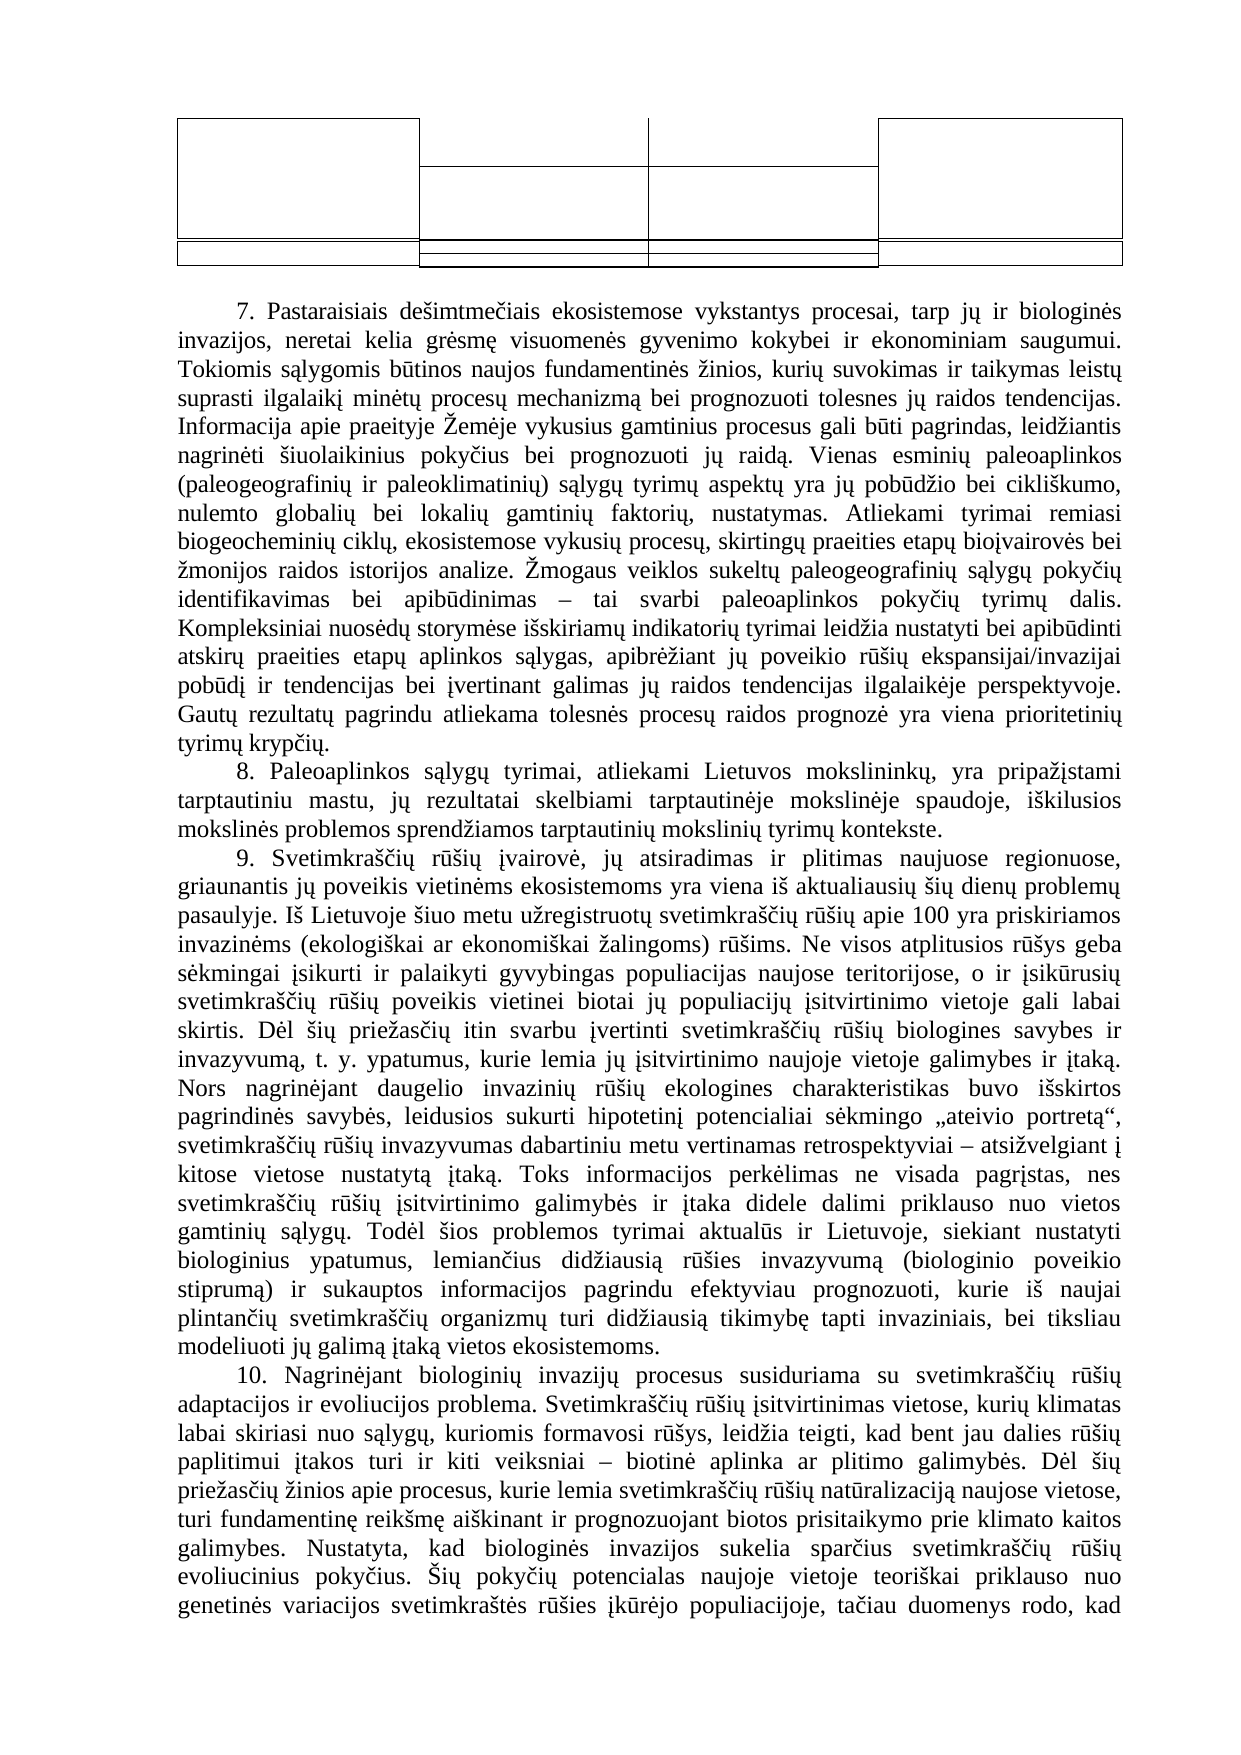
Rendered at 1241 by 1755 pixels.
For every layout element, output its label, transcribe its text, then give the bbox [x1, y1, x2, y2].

table_cell [649, 118, 878, 142]
table_cell [420, 190, 648, 214]
table_cell [420, 241, 648, 253]
table_cell [649, 167, 878, 190]
table_cell [649, 241, 878, 253]
table_cell [649, 190, 878, 214]
table_cell [420, 254, 648, 264]
table_cell [420, 118, 648, 142]
table_cell Klimato kaita [178, 242, 419, 264]
text 9. Svetimkraščių rūšių įvairovė, jų atsiradimas ir plitimas naujuose regionuose, griaunantis jų poveikis vietinėms ekosistemoms yra viena iš aktualiausių šių dienų problemų pasaulyje. Iš Lietuvoje šiuo metu užregistruotų svetimkraščių rūšių apie 100 yra priskiriamos invazinėms (ekologiškai ar ekonomiškai žalingoms) rūšims. Ne visos atplitusios rūšys geba sėkmingai įsikurti ir palaikyti gyvybingas populiacijas naujose teritorijose, o ir įsikūrusių svetimkraščių rūšių poveikis vietinei biotai jų populiacijų įsitvirtinimo vietoje gali labai skirtis. Dėl šių priežasčių itin svarbu įvertinti svetimkraščių rūšių biologines savybes ir invazyvumą, t. y. ypatumus, kurie lemia jų įsitvirtinimo naujoje vietoje galimybes ir įtaką. Nors nagrinėjant daugelio invazinių rūšių ekologines charakteristikas buvo išskirtos pagrindinės savybės, leidusios sukurti hipotetinį potencialiai sėkmingo „ateivio portretą“, svetimkraščių rūšių invazyvumas dabartiniu metu vertinamas retrospektyviai – atsižvelgiant į kitose vietose nustatytą įtaką. Toks informacijos perkėlimas ne visada pagrįstas, nes svetimkraščių rūšių įsitvirtinimo galimybės ir įtaka didele dalimi priklauso nuo vietos gamtinių sąlygų. Todėl šios problemos tyrimai aktualūs ir Lietuvoje, siekiant nustatyti biologinius ypatumus, lemiančius didžiausią rūšies invazyvumą (biologinio poveikio stiprumą) ir sukauptos informacijos pagrindu efektyviau prognozuoti, kurie iš naujai plintančių svetimkraščių organizmų turi didžiausią tikimybę tapti invaziniais, bei tiksliau modeliuoti jų galimą įtaką vietos ekosistemoms. [177, 843, 1122, 1360]
table_cell Žmogaus veikla [879, 242, 1122, 264]
table_cell [649, 254, 878, 264]
text 8. Paleoaplinkos sąlygų tyrimai, atliekami Lietuvos mokslininkų, yra pripažįstami tarptautiniu mastu, jų rezultatai skelbiami tarptautinėje mokslinėje spaudoje, iškilusios mokslinės problemos sprendžiamos tarptautinių mokslinių tyrimų kontekste. [177, 756, 1122, 843]
text 10. Nagrinėjant biologinių invazijų procesus susiduriama su svetimkraščių rūšių adaptacijos ir evoliucijos problema. Svetimkraščių rūšių įsitvirtinimas vietose, kurių klimatas labai skiriasi nuo sąlygų, kuriomis formavosi rūšys, leidžia teigti, kad bent jau dalies rūšių paplitimui įtakos turi ir kiti veiksniai – biotinė aplinka ar plitimo galimybės. Dėl šių priežasčių žinios apie procesus, kurie lemia svetimkraščių rūšių natūralizaciją naujose vietose, turi fundamentinę reikšmę aiškinant ir prognozuojant biotos prisitaikymo prie klimato kaitos galimybes. Nustatyta, kad biologinės invazijos sukelia sparčius svetimkraščių rūšių evoliucinius pokyčius. Šių pokyčių potencialas naujoje vietoje teoriškai priklauso nuo genetinės variacijos svetimkraštės rūšies įkūrėjo populiacijoje, tačiau duomenys rodo, kad [177, 1360, 1122, 1619]
table_cell Vietos biologinės sistemos: >> Populiacijos >> Bendrijos >> Ekosistemos [879, 119, 1122, 238]
text 7. Pastaraisiais dešimtmečiais ekosistemose vykstantys procesai, tarp jų ir biologinės invazijos, neretai kelia grėsmę visuomenės gyvenimo kokybei ir ekonominiam saugumui. Tokiomis sąlygomis būtinos naujos fundamentinės žinios, kurių suvokimas ir taikymas leistų suprasti ilgalaikį minėtų procesų mechanizmą bei prognozuoti tolesnes jų raidos tendencijas. Informacija apie praeityje Žemėje vykusius gamtinius procesus gali būti pagrindas, leidžiantis nagrinėti šiuolaikinius pokyčius bei prognozuoti jų raidą. Vienas esminių paleoaplinkos (paleogeografinių ir paleoklimatinių) sąlygų tyrimų aspektų yra jų pobūdžio bei cikliškumo, nulemto globalių bei lokalių gamtinių faktorių, nustatymas. Atliekami tyrimai remiasi biogeocheminių ciklų, ekosistemose vykusių procesų, skirtingų praeities etapų bioįvairovės bei žmonijos raidos istorijos analize. Žmogaus veiklos sukeltų paleogeografinių sąlygų pokyčių identifikavimas bei apibūdinimas – tai svarbi paleoaplinkos pokyčių tyrimų dalis. Kompleksiniai nuosėdų storymėse išskiriamų indikatorių tyrimai leidžia nustatyti bei apibūdinti atskirų praeities etapų aplinkos sąlygas, apibrėžiant jų poveikio rūšių ekspansijai/invazijai pobūdį ir tendencijas bei įvertinant galimas jų raidos tendencijas ilgalaikėje perspektyvoje. Gautų rezultatų pagrindu atliekama tolesnės procesų raidos prognozė yra viena prioritetinių tyrimų krypčių. [177, 296, 1122, 756]
table_cell Svetimkraštės rūšys: >> Įvairovė >> Plitimas >> Biologinės savybės >> Adaptacijos ir evoliucija [178, 119, 419, 238]
table_cell [420, 142, 648, 166]
table_cell [420, 214, 648, 238]
table_cell [649, 142, 878, 166]
table_cell [420, 167, 648, 190]
table_cell [649, 214, 878, 238]
